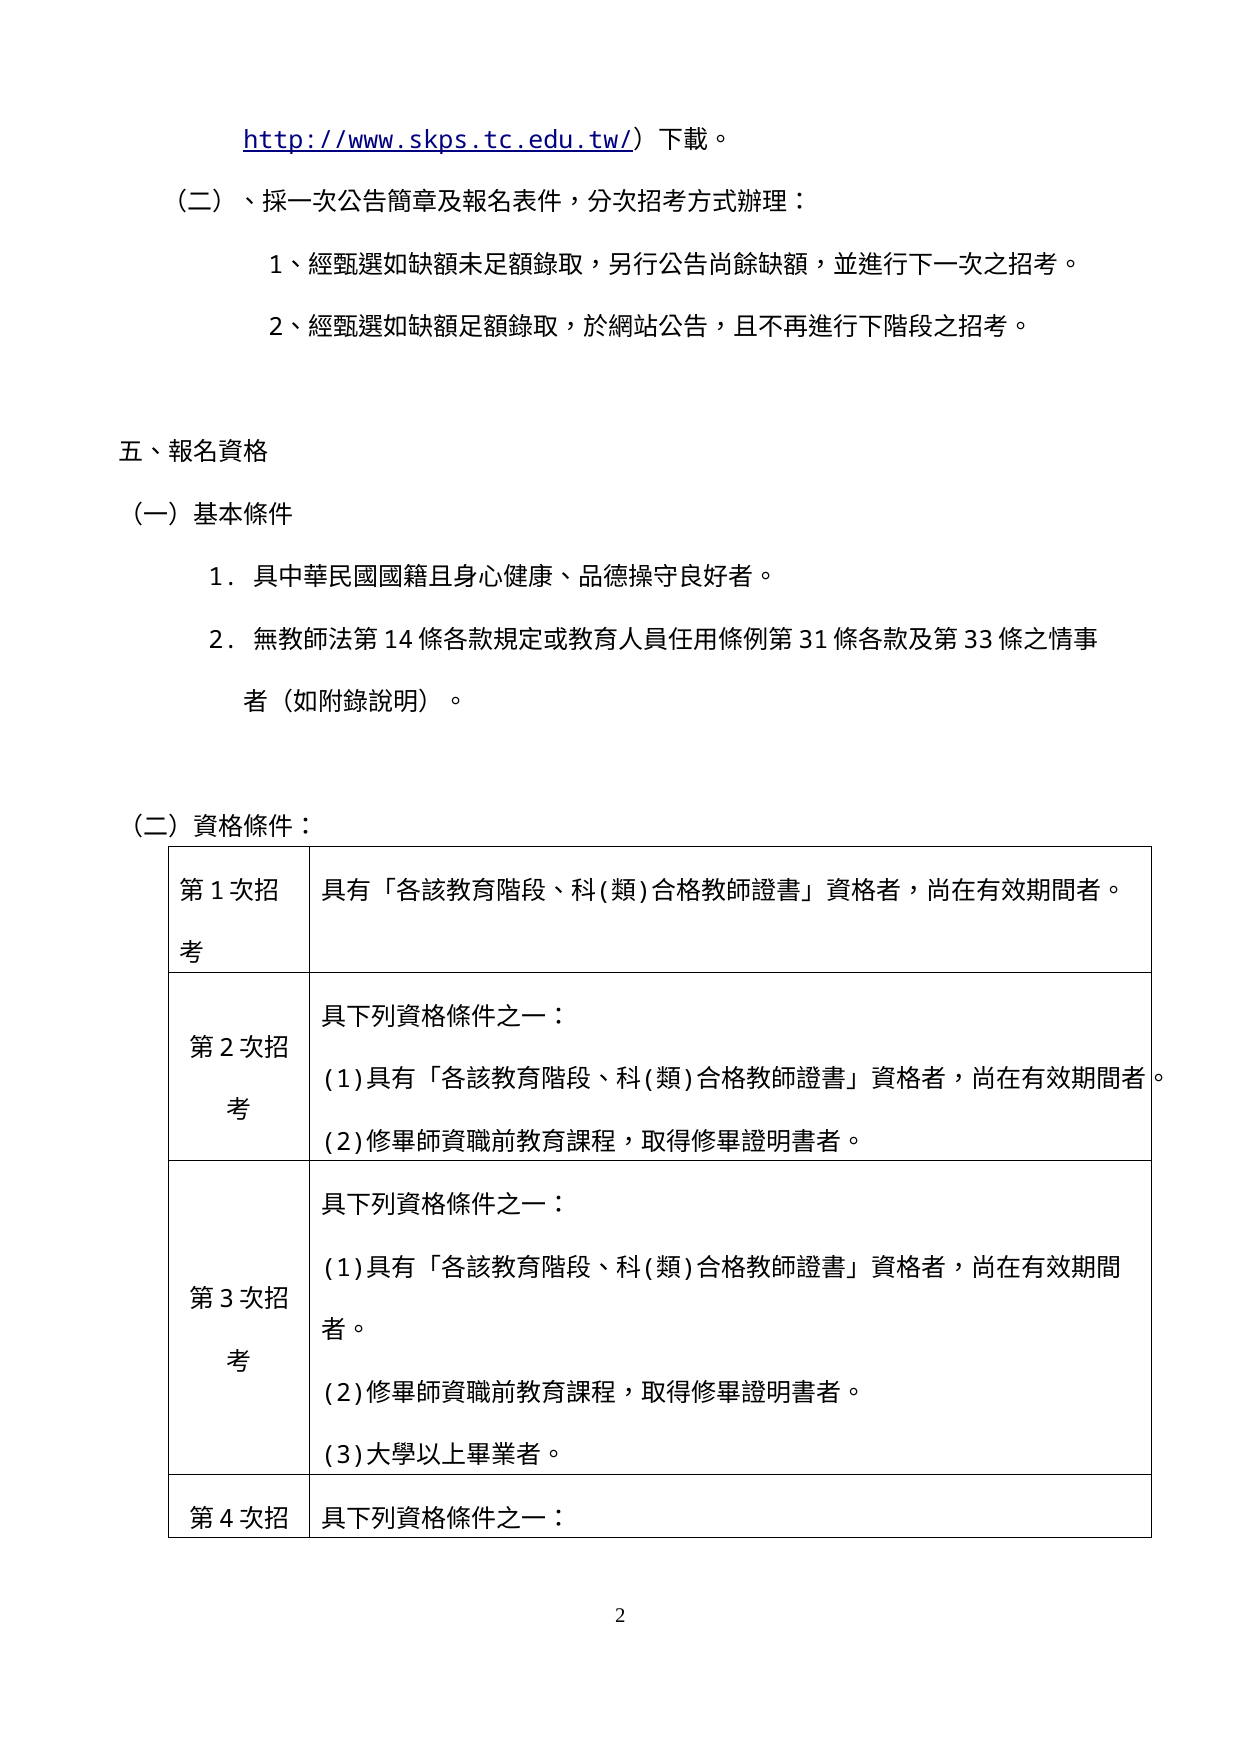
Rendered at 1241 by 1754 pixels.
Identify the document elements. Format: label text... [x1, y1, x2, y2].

table_cell 具下列資格條件之一： (1)具有「各該教育階段、科(類)合格教師證書」資格者，尚在有效期間者。 (2)修畢師資職前教育課程，取得修畢證明書者。 (3)大學以上畢業者。 [310, 1161, 1151, 1474]
text （二）、採一次公告簡章及報名表件，分次招考方式辦理： [162, 158, 1122, 221]
text （二）資格條件： [118, 783, 1122, 846]
table_cell 具下列資格條件之一： (1)具有「各該教育階段、科(類)合格教師證書」資格者，尚在有效期間者。 (2)修畢師資職前教育課程，取得修畢證明書者。 (3)大學以上畢業者。 [310, 1475, 1151, 1537]
text （一）基本條件 [118, 471, 1122, 533]
table_header 具有「各該教育階段、科(類)合格教師證書」資格者，尚在有效期間者。 [310, 847, 1151, 972]
table_cell 第3次招考 [169, 1161, 309, 1474]
text 2、經甄選如缺額足額錄取，於網站公告，且不再進行下階段之招考。 [118, 283, 1122, 346]
table_cell 具下列資格條件之一： (1)具有「各該教育階段、科(類)合格教師證書」資格者，尚在有效期間者。 (2)修畢師資職前教育課程，取得修畢證明書者。 [310, 973, 1151, 1160]
text 1. 具中華民國國籍且身心健康、品德操守良好者。 [118, 533, 1122, 596]
table_header 第1次招考 [169, 847, 309, 972]
table_cell 第2次招考 [169, 973, 309, 1160]
text 五、報名資格 [118, 408, 1122, 471]
table_cell 第4次招 [169, 1475, 309, 1537]
text 2. 無教師法第14條各款規定或教育人員任用條例第31條各款及第33條之情事者（如附錄說明）。 [118, 596, 1122, 721]
text 1、經甄選如缺額未足額錄取，另行公告尚餘缺額，並進行下一次之招考。 [118, 221, 1122, 283]
text http://www.skps.tc.edu.tw/）下載。 [118, 96, 1122, 158]
